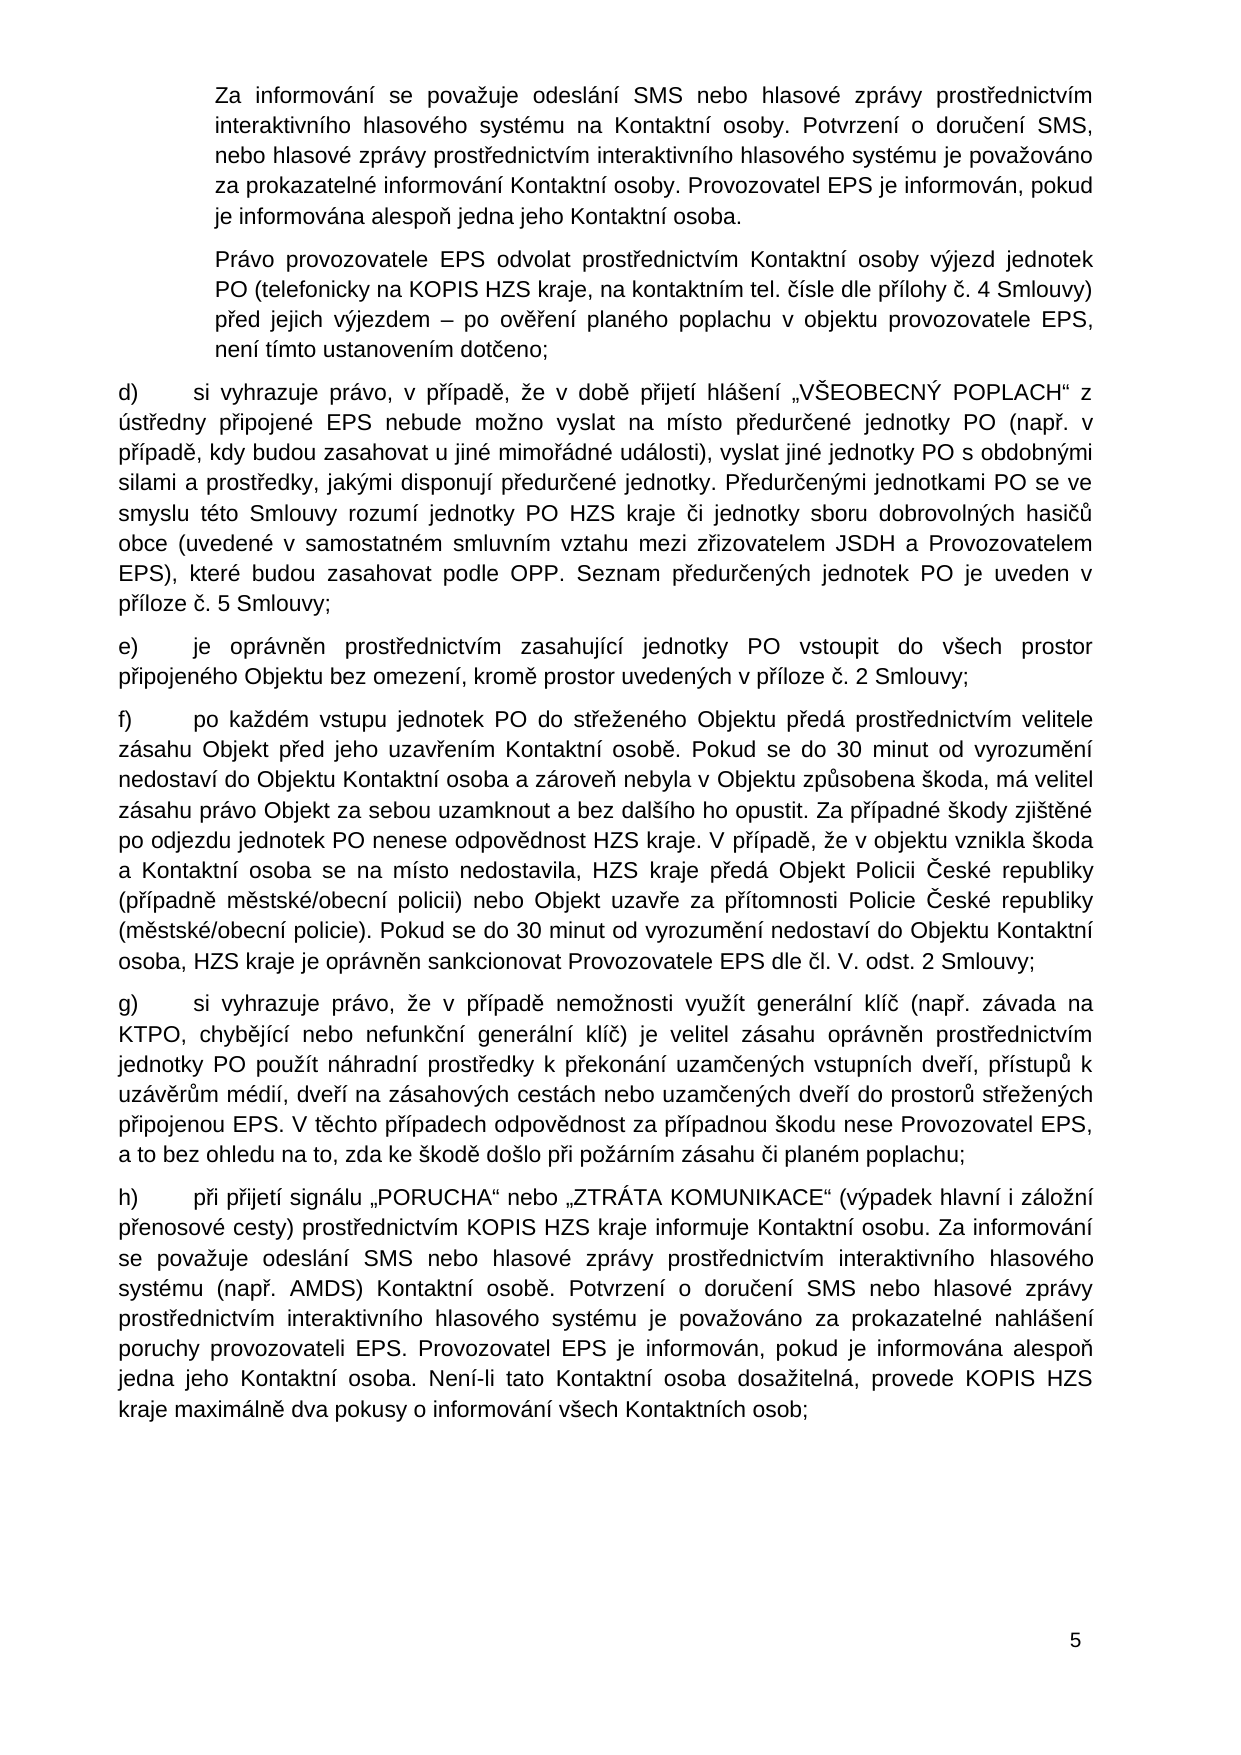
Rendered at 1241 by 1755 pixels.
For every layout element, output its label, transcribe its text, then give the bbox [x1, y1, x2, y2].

text Za informování se považuje odeslání SMS nebo hlasové zprávy prostřednictvím interaktivního hlasového systému na Kontaktní osoby. Potvrzení o doručení SMS, nebo hlasové zprávy prostřednictvím interaktivního hlasového systému je považováno za prokazatelné informování Kontaktní osoby. Provozovatel EPS je informován, pokud je informována alespoň jedna jeho Kontaktní osoba. [214, 82, 1093, 229]
list po každém vstupu jednotek PO do střeženého Objektu předá prostřednictvím velitele zásahu Objekt před jeho uzavřením Kontaktní osobě. Pokud se do 30 minut od vyrozumění nedostaví do Objektu Kontaktní osoba a zároveň nebyla v Objektu způsobena škoda, má velitel zásahu právo Objekt za sebou uzamknout a bez dalšího ho opustit. Za případné škody zjištěné po odjezdu jednotek PO nenese odpovědnost HZS kraje. V případě, že v objektu vznikla škoda a Kontaktní osoba se na místo nedostavila, HZS kraje předá Objekt Policii České republiky (případně městské/obecní policii) nebo Objekt uzavře za přítomnosti Policie České republiky (městské/obecní policie). Pokud se do 30 minut od vyrozumění nedostaví do Objektu Kontaktní osoba, HZS kraje je oprávněn sankcionovat Provozovatele EPS dle čl. V. odst. 2 Smlouvy; [118, 706, 1094, 974]
list je oprávněn prostřednictvím zasahující jednotky PO vstoupit do všech prostor připojeného Objektu bez omezení, kromě prostor uvedených v příloze č. 2 Smlouvy; [118, 633, 1093, 689]
list si vyhrazuje právo, že v případě nemožnosti využít generální klíč (např. závada na KTPO, chybějící nebo nefunkční generální klíč) je velitel zásahu oprávněn prostřednictvím jednotky PO použít náhradní prostředky k překonání uzamčených vstupních dveří, přístupů k uzávěrům médií, dveří na zásahových cestách nebo uzamčených dveří do prostorů střežených připojenou EPS. V těchto případech odpovědnost za případnou škodu nese Provozovatel EPS, a to bez ohledu na to, zda ke škodě došlo při požárním zásahu či planém poplachu; [118, 990, 1093, 1168]
text Právo provozovatele EPS odvolat prostřednictvím Kontaktní osoby výjezd jednotek PO (telefonicky na KOPIS HZS kraje, na kontaktním tel. čísle dle přílohy č. 4 Smlouvy) před jejich výjezdem – po ověření planého poplachu v objektu provozovatele EPS, není tímto ustanovením dotčeno; [214, 246, 1093, 363]
list při přijetí signálu „PORUCHA“ nebo „ZTRÁTA KOMUNIKACE“ (výpadek hlavní i záložní přenosové cesty) prostřednictvím KOPIS HZS kraje informuje Kontaktní osobu. Za informování se považuje odeslání SMS nebo hlasové zprávy prostřednictvím interaktivního hlasového systému (např. AMDS) Kontaktní osobě. Potvrzení o doručení SMS nebo hlasové zprávy prostřednictvím interaktivního hlasového systému je považováno za prokazatelné nahlášení poruchy provozovateli EPS. Provozovatel EPS je informován, pokud je informována alespoň jedna jeho Kontaktní osoba. Není-li tato Kontaktní osoba dosažitelná, provede KOPIS HZS kraje maximálně dva pokusy o informování všech Kontaktních osob; [118, 1184, 1094, 1422]
list si vyhrazuje právo, v případě, že v době přijetí hlášení „VŠEOBECNÝ POPLACH“ z ústředny připojené EPS nebude možno vyslat na místo předurčené jednotky PO (např. v případě, kdy budou zasahovat u jiné mimořádné události), vyslat jiné jednotky PO s obdobnými silami a prostředky, jakými disponují předurčené jednotky. Předurčenými jednotkami PO se ve smyslu této Smlouvy rozumí jednotky PO HZS kraje či jednotky sboru dobrovolných hasičů obce (uvedené v samostatném smluvním vztahu mezi zřizovatelem JSDH a Provozovatelem EPS), které budou zasahovat podle OPP. Seznam předurčených jednotek PO je uveden v příloze č. 5 Smlouvy; [118, 379, 1093, 617]
